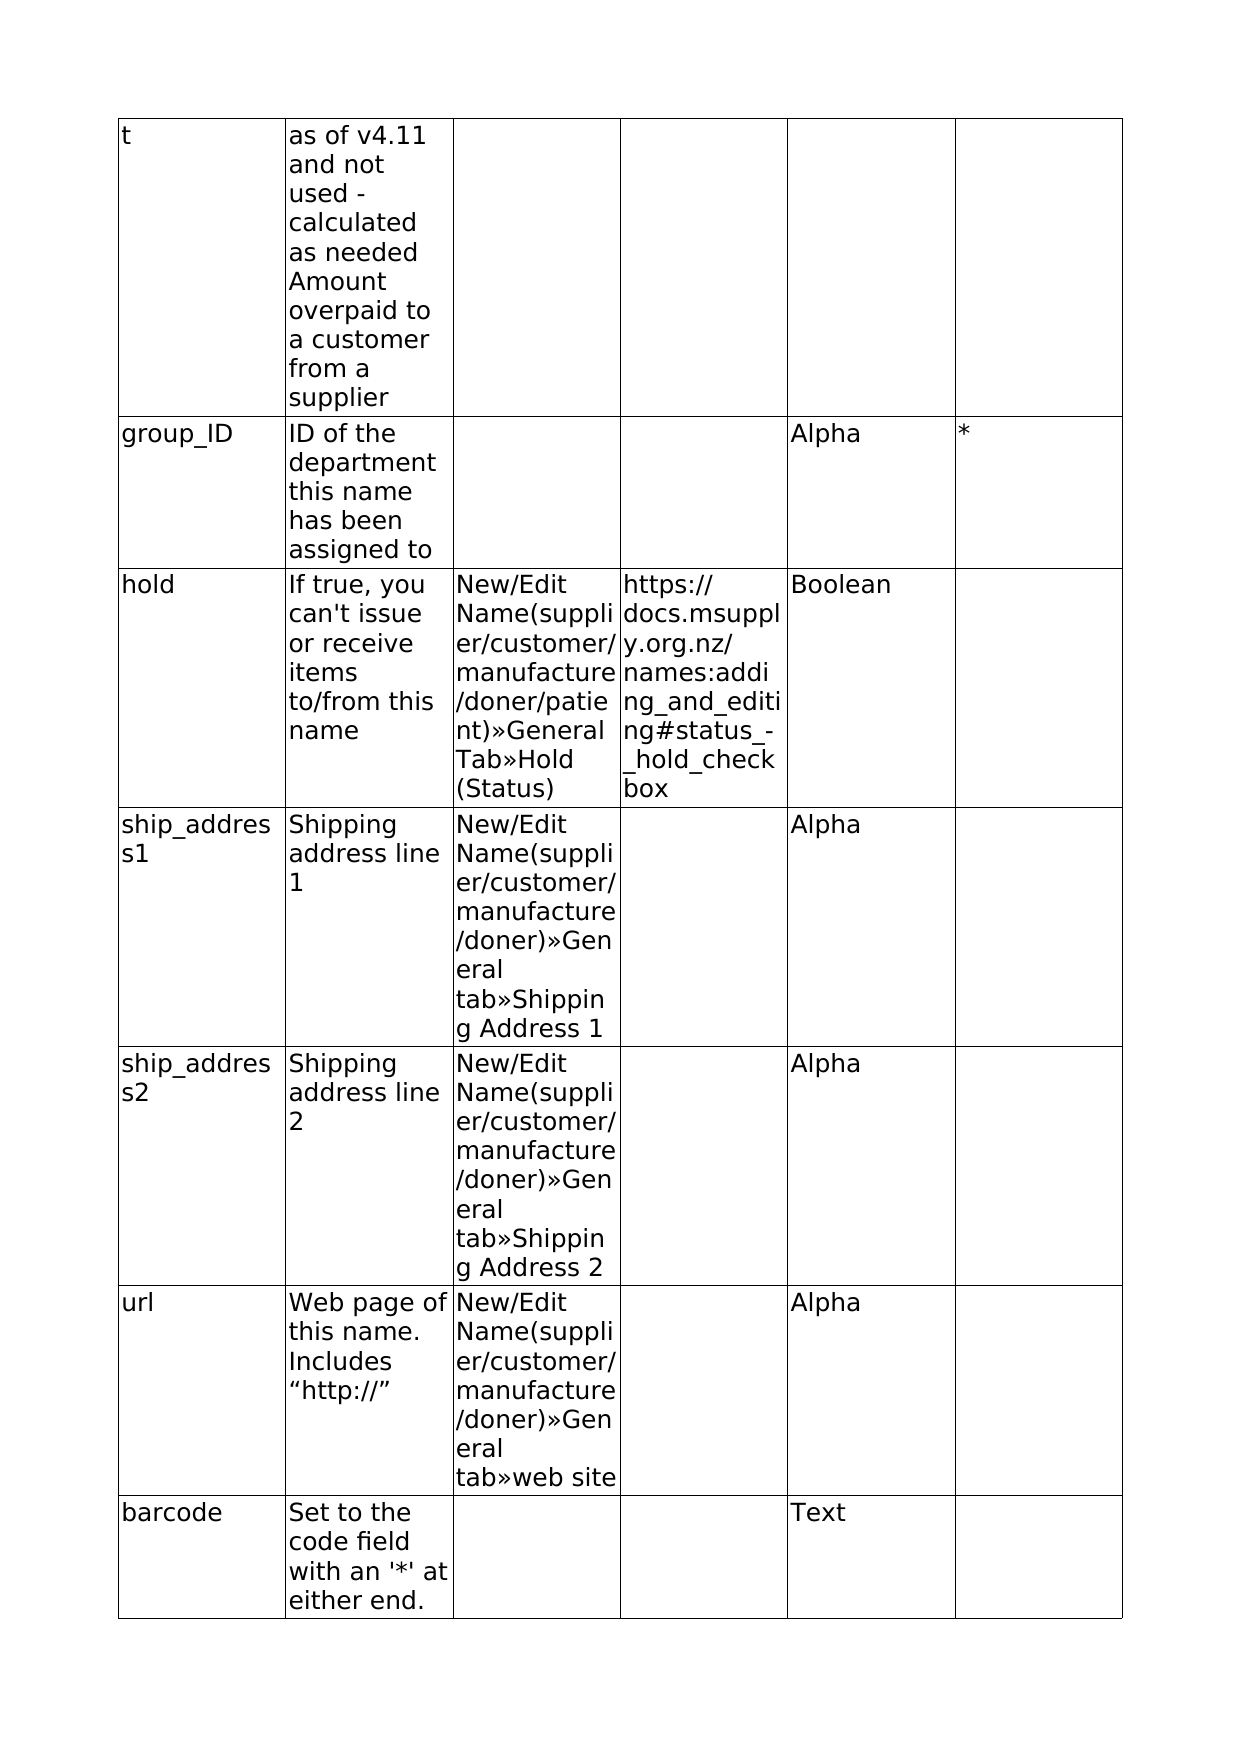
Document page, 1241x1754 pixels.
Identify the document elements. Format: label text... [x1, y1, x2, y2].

table_cell ship_address1 [119, 808, 285, 1046]
table_cell t [119, 119, 285, 416]
table_cell [621, 119, 787, 416]
table_cell hold [119, 569, 285, 807]
table_cell [621, 1047, 787, 1285]
table_cell Alpha [788, 808, 955, 1046]
table_cell barcode [119, 1496, 285, 1618]
table_cell url [119, 1286, 285, 1495]
table_cell [956, 1496, 1122, 1618]
table_cell [621, 417, 787, 567]
table_cell [956, 569, 1122, 807]
table_cell Shipping address line 1 [286, 808, 453, 1046]
table_cell [621, 1496, 787, 1618]
table_cell [454, 417, 620, 567]
table_cell Alpha [788, 1047, 955, 1285]
table_cell [621, 1286, 787, 1495]
table_cell https://docs.msupply.org.nz/names:adding_and_editing#status_-_hold_checkbox [621, 569, 787, 807]
table_cell [956, 808, 1122, 1046]
table_cell group_ID [119, 417, 285, 567]
table_cell [956, 1286, 1122, 1495]
table_cell Boolean [788, 569, 955, 807]
table_cell New/Edit Name(supplier/customer/manufacture/doner)»General tab»web site [454, 1286, 620, 1495]
table_cell Web page of this name. Includes “http://” [286, 1286, 453, 1495]
table_cell [788, 119, 955, 416]
table_cell [956, 119, 1122, 416]
table_cell [454, 119, 620, 416]
table_cell Text [788, 1496, 955, 1618]
table_cell If true, you can't issue or receive items to/from this name [286, 569, 453, 807]
table_cell New/Edit Name(supplier/customer/manufacture/doner)»General tab»Shipping Address 2 [454, 1047, 620, 1285]
table_cell [621, 808, 787, 1046]
table_cell as of v4.11 and not used - calculated as needed Amount overpaid to a customer from a supplier [286, 119, 453, 416]
table_cell New/Edit Name(supplier/customer/manufacture/doner/patient)»General Tab»Hold (Status) [454, 569, 620, 807]
table_cell ship_address2 [119, 1047, 285, 1285]
table_cell New/Edit Name(supplier/customer/manufacture/doner)»General tab»Shipping Address 1 [454, 808, 620, 1046]
table_cell Shipping address line 2 [286, 1047, 453, 1285]
table_cell [956, 1047, 1122, 1285]
table_cell ID of the department this name has been assigned to [286, 417, 453, 567]
table_cell Alpha [788, 1286, 955, 1495]
table_cell Alpha [788, 417, 955, 567]
table_cell * [956, 417, 1122, 567]
table_cell [454, 1496, 620, 1618]
table_cell Set to the code field with an '*' at either end. [286, 1496, 453, 1618]
